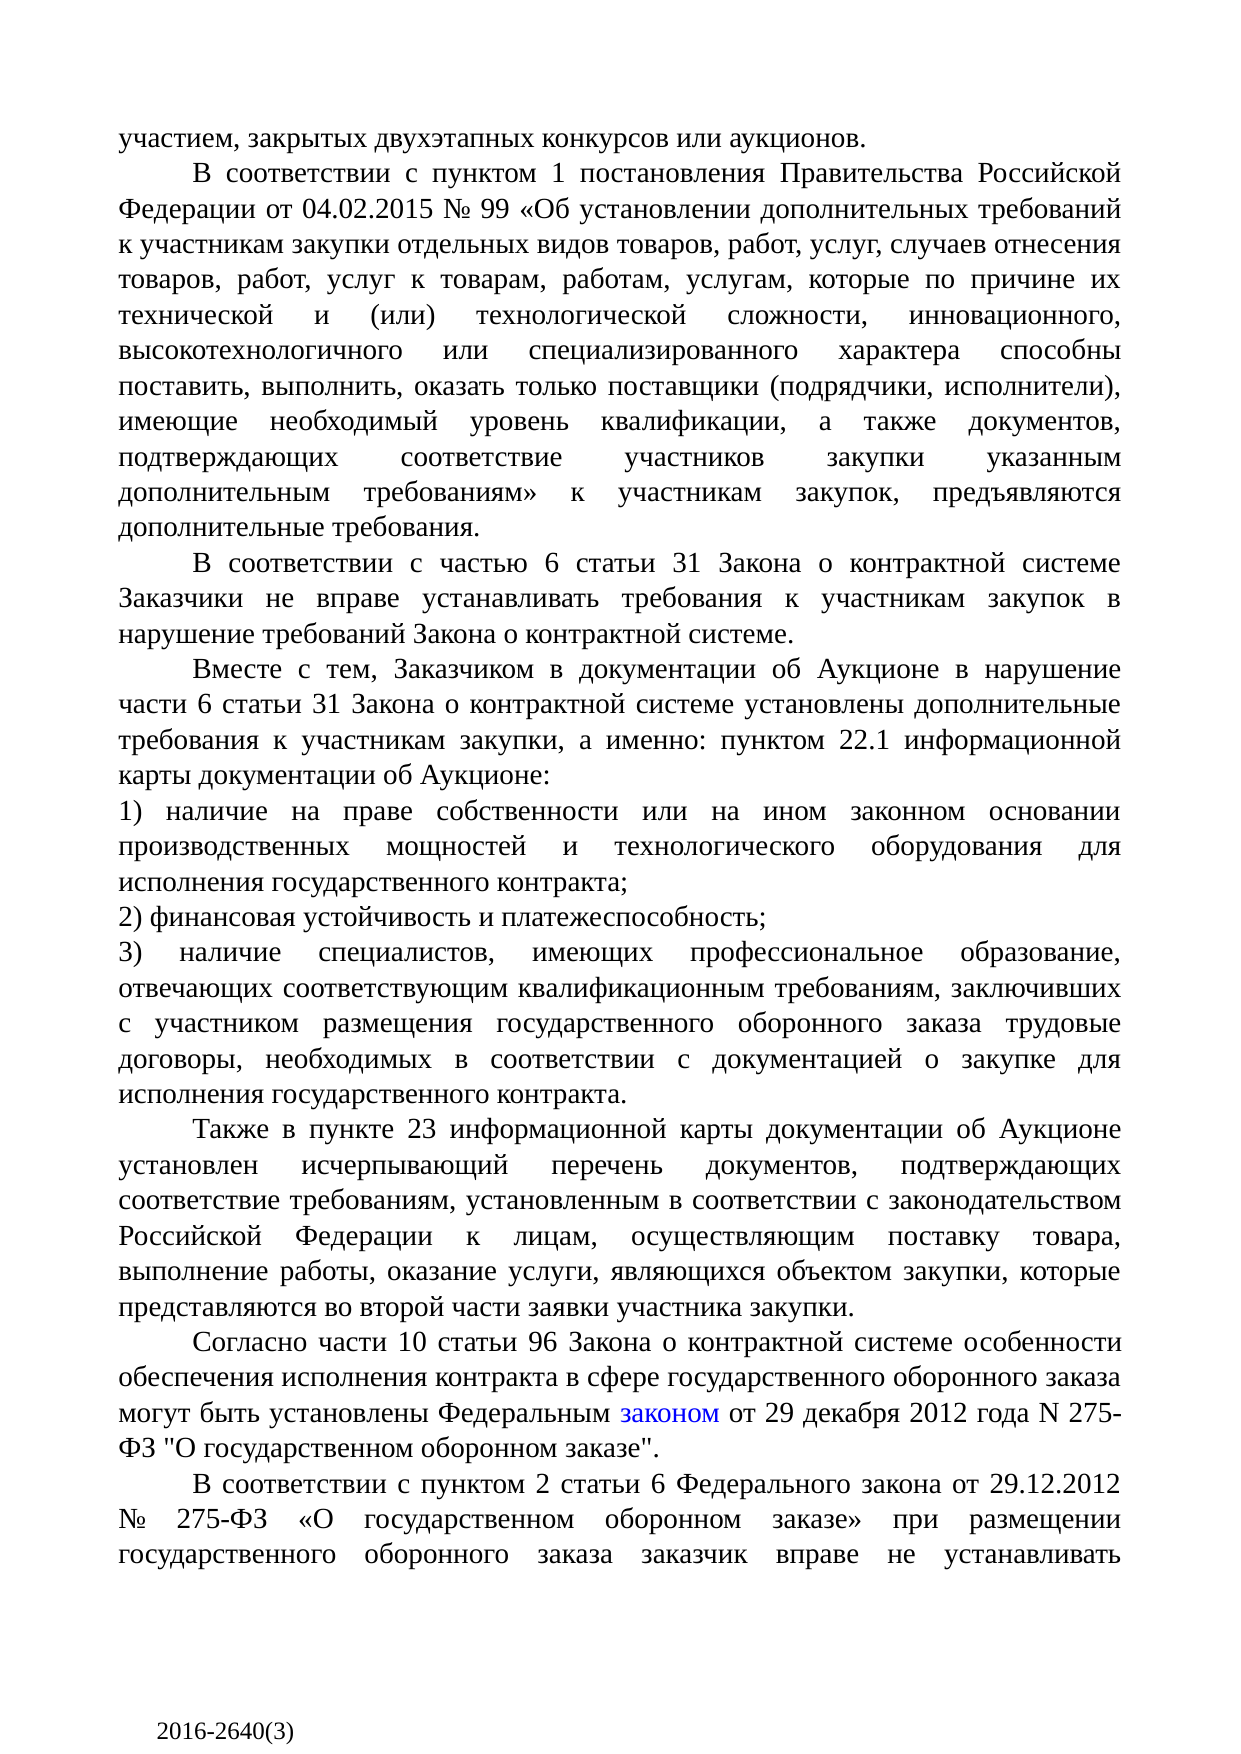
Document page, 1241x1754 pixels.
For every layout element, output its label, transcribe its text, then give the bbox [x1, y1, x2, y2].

text В соответствии с пунктом 2 статьи 6 Федерального закона от 29.12.2012 № 275-ФЗ «О государственном оборонном заказе» при размещении государственного оборонного заказа заказчик вправе не устанавливать [118, 1464, 1122, 1570]
text В соответствии с частью 6 статьи 31 Закона о контрактной системе Заказчики не вправе устанавливать требования к участникам закупок в нарушение требований Закона о контрактной системе. [118, 543, 1122, 649]
text Вместе с тем, Заказчиком в документации об Аукционе в нарушение части 6 статьи 31 Закона о контрактной системе установлены дополнительные требования к участникам закупки, а именно: пунктом 22.1 информационной карты документации об Аукционе: [118, 649, 1122, 791]
text Согласно части 10 статьи 96 Закона о контрактной системе особенности обеспечения исполнения контракта в сфере государственного оборонного заказа могут быть установлены Федеральным законом от 29 декабря 2012 года N 275-ФЗ "О государственном оборонном заказе". [118, 1322, 1122, 1464]
text 2) финансовая устойчивость и платежеспособность; [118, 897, 1122, 933]
text Также в пункте 23 информационной карты документации об Аукционе установлен исчерпывающий перечень документов, подтверждающих соответствие требованиям, установленным в соответствии с законодательством Российской Федерации к лицам, осуществляющим поставку товара, выполнение работы, оказание услуги, являющихся объектом закупки, которые представляются во второй части заявки участника закупки. [118, 1110, 1122, 1322]
text 3) наличие специалистов, имеющих профессиональное образование, отвечающих соответствующим квалификационным требованиям, заключивших с участником размещения государственного оборонного заказа трудовые договоры, необходимых в соответствии с документацией о закупке для исполнения государственного контракта. [118, 933, 1122, 1110]
text 1) наличие на праве собственности или на ином законном основании производственных мощностей и технологического оборудования для исполнения государственного контракта; [118, 791, 1122, 897]
text В соответствии с пунктом 1 постановления Правительства Российской Федерации от 04.02.2015 № 99 «Об установлении дополнительных требований к участникам закупки отдельных видов товаров, работ, услуг, случаев отнесения товаров, работ, услуг к товарам, работам, услугам, которые по причине их технической и (или) технологической сложности, инновационного, высокотехнологичного или специализированного характера способны поставить, выполнить, оказать только поставщики (подрядчики, исполнители), имеющие необходимый уровень квалификации, а также документов, подтверждающих соответствие участников закупки указанным дополнительным требованиям» к участникам закупок, предъявляются дополнительные требования. [118, 153, 1122, 543]
text участием, закрытых двухэтапных конкурсов или аукционов. [118, 118, 1122, 153]
